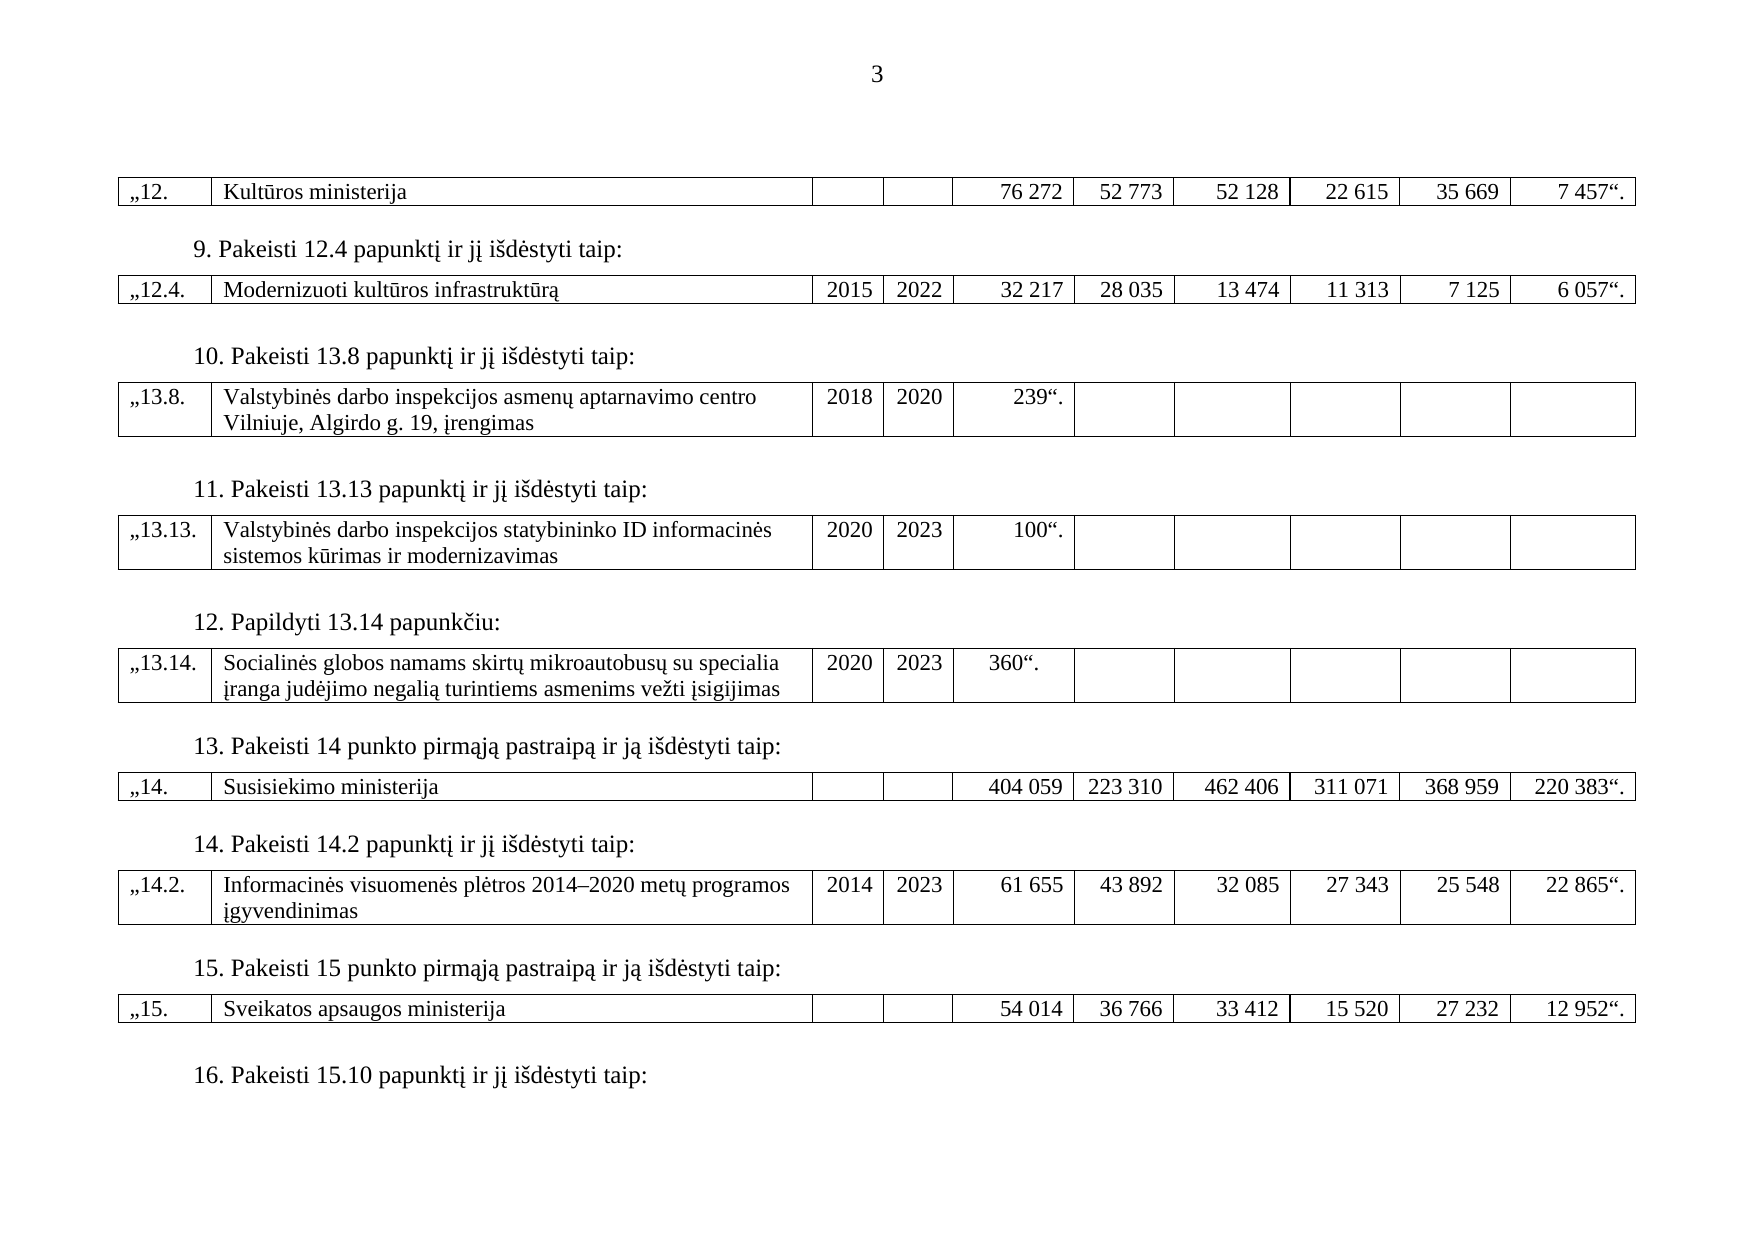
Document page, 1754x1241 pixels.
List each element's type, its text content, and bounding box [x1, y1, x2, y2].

table_header [813, 178, 883, 204]
table_header 12 952“. [1511, 995, 1635, 1022]
table_header 2014 [813, 871, 883, 924]
table_header 32 217 [954, 276, 1074, 302]
table_header 32 085 [1175, 871, 1290, 924]
table_header Informacinės visuomenės plėtros 2014–2020 metų programos įgyvendinimas [212, 871, 812, 924]
table_header [1401, 649, 1510, 702]
table_header 7 125 [1401, 276, 1510, 302]
table_header [884, 178, 952, 204]
table_header Modernizuoti kultūros infrastruktūrą [212, 276, 812, 302]
table_header 7 457“. [1511, 178, 1635, 204]
table_header 2023 [884, 516, 953, 568]
table_header 368 959 [1400, 773, 1510, 799]
table_header „14.2. [119, 871, 211, 924]
table_header 462 406 [1174, 773, 1289, 799]
text 16. Pakeisti 15.10 papunktį ir jį išdėstyti taip: [118, 1051, 1636, 1089]
table_header 404 059 [953, 773, 1073, 799]
table_header [1511, 516, 1635, 568]
table_header 311 071 [1291, 773, 1399, 799]
table_header 54 014 [953, 995, 1073, 1022]
table_header 25 548 [1401, 871, 1510, 924]
table_header Valstybinės darbo inspekcijos asmenų aptarnavimo centro Vilniuje, Algirdo g. 19, įrengimas [212, 383, 812, 436]
text 10. Pakeisti 13.8 papunktį ir jį išdėstyti taip: [118, 332, 1636, 370]
table_header 239“. [954, 383, 1074, 436]
table_header „12.4. [119, 276, 211, 302]
table_header 6 057“. [1511, 276, 1635, 302]
table_header [813, 995, 883, 1022]
table_header 100“. [954, 516, 1074, 568]
table_header 2023 [884, 871, 953, 924]
table_header Socialinės globos namams skirtų mikroautobusų su specialia įranga judėjimo negalią turintiems asmenims vežti įsigijimas [212, 649, 812, 702]
table_header 2022 [884, 276, 953, 302]
table_header 43 892 [1075, 871, 1174, 924]
table_header [884, 773, 952, 799]
text 11. Pakeisti 13.13 papunktį ir jį išdėstyti taip: [118, 465, 1636, 503]
table_header 52 773 [1074, 178, 1173, 204]
table_header [1291, 516, 1400, 568]
table_header [1175, 383, 1290, 436]
table_header [1075, 383, 1174, 436]
table_header 2020 [813, 649, 883, 702]
table_header 15 520 [1291, 995, 1399, 1022]
table_header Sveikatos apsaugos ministerija [212, 995, 812, 1022]
table_header 52 128 [1174, 178, 1289, 204]
text 15. Pakeisti 15 punkto pirmąją pastraipą ir ją išdėstyti taip: [118, 953, 1636, 982]
table_header 2018 [813, 383, 883, 436]
table_header „14. [119, 773, 211, 799]
table_header [1075, 649, 1174, 702]
table_header [1291, 383, 1400, 436]
table_header 28 035 [1075, 276, 1174, 302]
table_header 360“. [954, 649, 1074, 702]
table_header 2015 [813, 276, 883, 302]
table_header 13 474 [1175, 276, 1290, 302]
table_header „12. [119, 178, 211, 204]
table_header Valstybinės darbo inspekcijos statybininko ID informacinės sistemos kūrimas ir modernizavimas [212, 516, 812, 568]
table_header 2020 [884, 383, 953, 436]
table_header Kultūros ministerija [212, 178, 812, 204]
table_header [1511, 383, 1635, 436]
table_header 35 669 [1400, 178, 1510, 204]
table_header „13.14. [119, 649, 211, 702]
table_header 2023 [884, 649, 953, 702]
table_header „13.13. [119, 516, 211, 568]
table_header 2020 [813, 516, 883, 568]
table_header 33 412 [1174, 995, 1289, 1022]
table_header [884, 995, 952, 1022]
table_header 61 655 [954, 871, 1074, 924]
text 12. Papildyti 13.14 papunkčiu: [118, 598, 1636, 636]
table_header 27 343 [1291, 871, 1400, 924]
table_header „13.8. [119, 383, 211, 436]
table_header Susisiekimo ministerija [212, 773, 812, 799]
table_header 220 383“. [1511, 773, 1635, 799]
table_header 22 615 [1291, 178, 1399, 204]
table_header [1175, 516, 1290, 568]
text 13. Pakeisti 14 punkto pirmąją pastraipą ir ją išdėstyti taip: [118, 731, 1636, 760]
table_header 22 865“. [1511, 871, 1635, 924]
table_header 223 310 [1074, 773, 1173, 799]
table_header [1175, 649, 1290, 702]
table_header [1511, 649, 1635, 702]
table_header [1291, 649, 1400, 702]
table_header [813, 773, 883, 799]
table_header [1401, 516, 1510, 568]
text 9. Pakeisti 12.4 papunktį ir jį išdėstyti taip: [118, 234, 1636, 263]
table_header 36 766 [1074, 995, 1173, 1022]
table_header 11 313 [1291, 276, 1400, 302]
table_header 76 272 [953, 178, 1073, 204]
table_header „15. [119, 995, 211, 1022]
text 14. Pakeisti 14.2 papunktį ir jį išdėstyti taip: [118, 829, 1636, 858]
table_header 27 232 [1400, 995, 1510, 1022]
table_header [1075, 516, 1174, 568]
table_header [1401, 383, 1510, 436]
